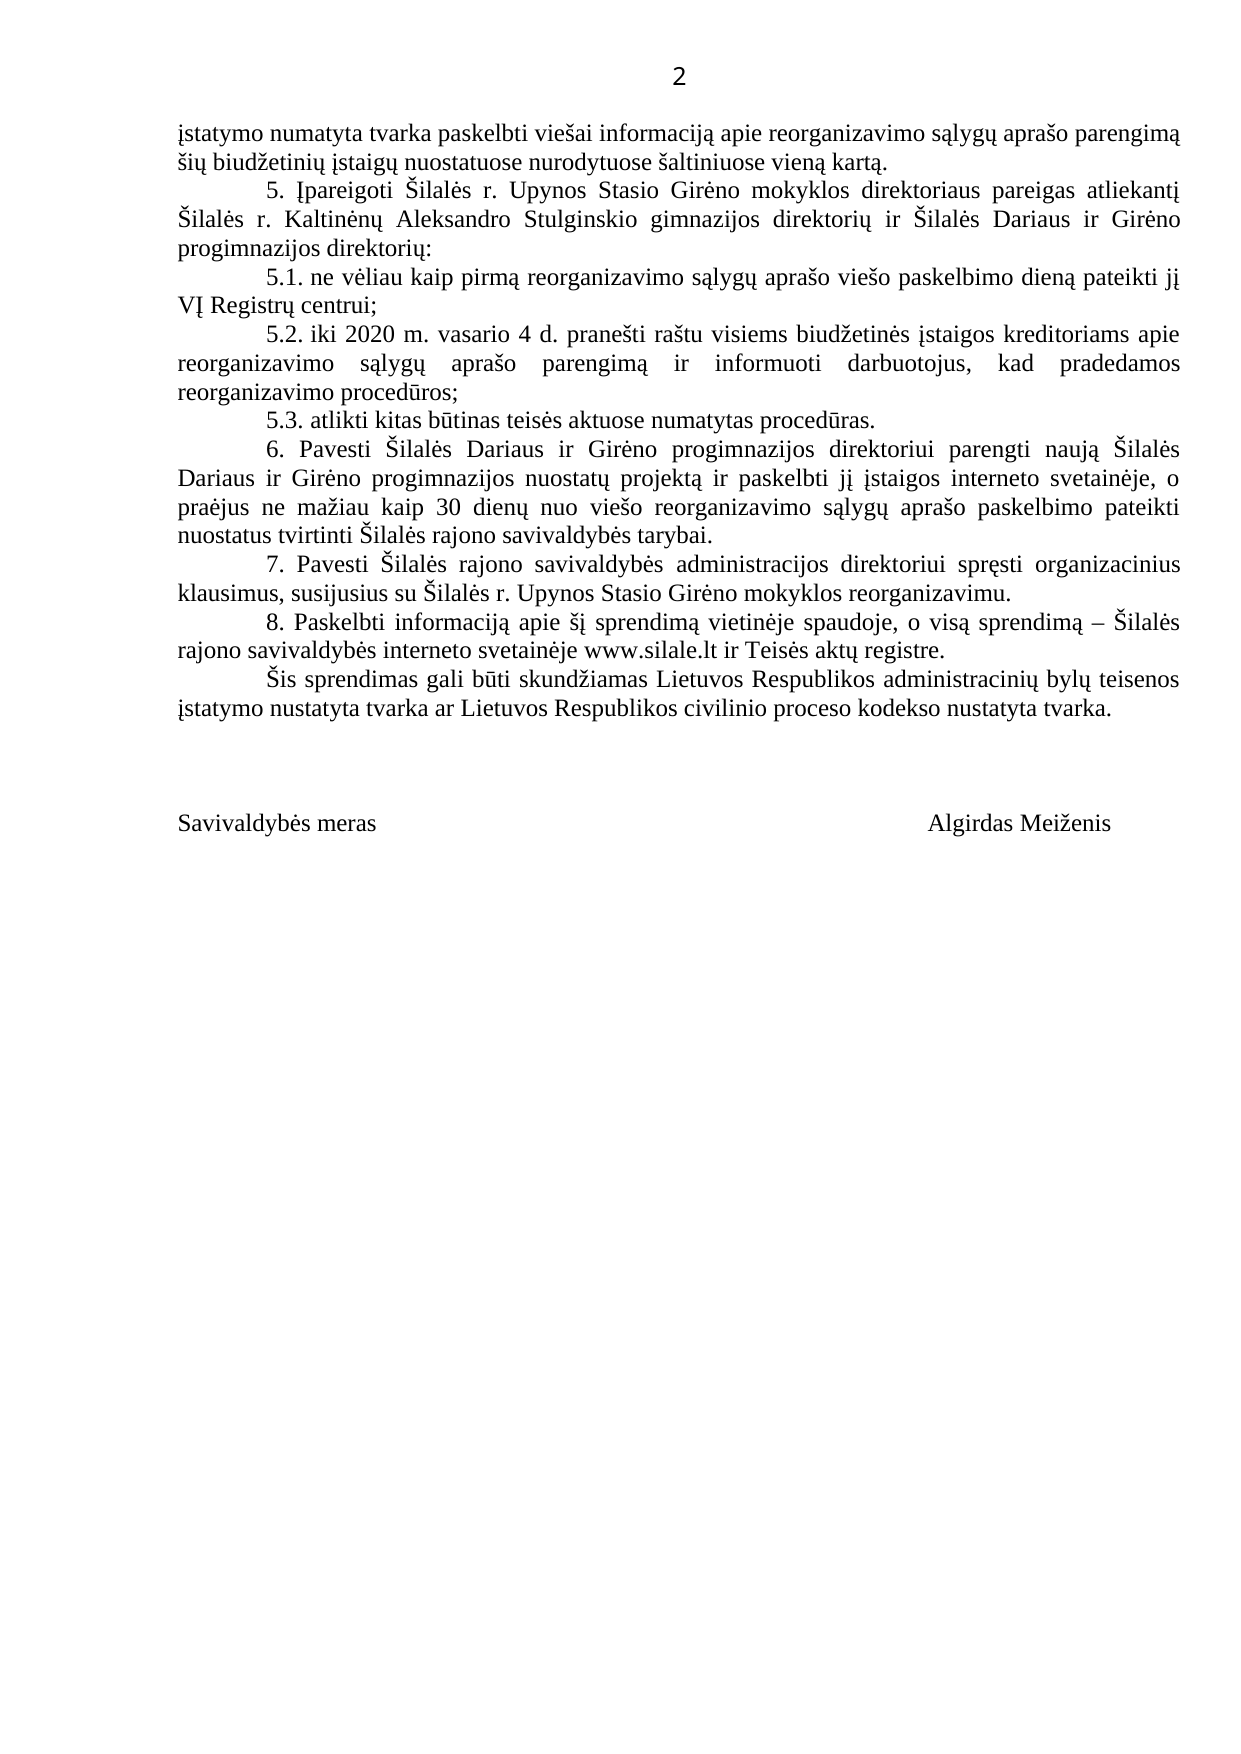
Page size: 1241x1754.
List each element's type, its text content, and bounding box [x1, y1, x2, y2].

text įstatymo numatyta tvarka paskelbti viešai informaciją apie reorganizavimo sąlygų aprašo parengimą šių biudžetinių įstaigų nuostatuose nurodytuose šaltiniuose vieną kartą. [177, 118, 1181, 176]
text 6. Pavesti Šilalės Dariaus ir Girėno progimnazijos direktoriui parengti naują Šilalės Dariaus ir Girėno progimnazijos nuostatų projektą ir paskelbti jį įstaigos interneto svetainėje, o praėjus ne mažiau kaip 30 dienų nuo viešo reorganizavimo sąlygų aprašo paskelbimo pateikti nuostatus tvirtinti Šilalės rajono savivaldybės tarybai. [177, 434, 1181, 549]
text 5.3. atlikti kitas būtinas teisės aktuose numatytas procedūras. [177, 406, 1181, 434]
text 5.2. iki 2020 m. vasario 4 d. pranešti raštu visiems biudžetinės įstaigos kreditoriams apie reorganizavimo sąlygų aprašo parengimą ir informuoti darbuotojus, kad pradedamos reorganizavimo procedūros; [177, 319, 1181, 406]
text 7. Pavesti Šilalės rajono savivaldybės administracijos direktoriui spręsti organizacinius klausimus, susijusius su Šilalės r. Upynos Stasio Girėno mokyklos reorganizavimu. [177, 549, 1181, 607]
text 5. Įpareigoti Šilalės r. Upynos Stasio Girėno mokyklos direktoriaus pareigas atliekantį Šilalės r. Kaltinėnų Aleksandro Stulginskio gimnazijos direktorių ir Šilalės Dariaus ir Girėno progimnazijos direktorių: [177, 176, 1181, 262]
text 5.1. ne vėliau kaip pirmą reorganizavimo sąlygų aprašo viešo paskelbimo dieną pateikti jį VĮ Registrų centrui; [177, 262, 1181, 319]
text Savivaldybės meras Algirdas Meiženis [177, 808, 1181, 837]
text Šis sprendimas gali būti skundžiamas Lietuvos Respublikos administracinių bylų teisenos įstatymo nustatyta tvarka ar Lietuvos Respublikos civilinio proceso kodekso nustatyta tvarka. [177, 664, 1181, 722]
text 8. Paskelbti informaciją apie šį sprendimą vietinėje spaudoje, o visą sprendimą – Šilalės rajono savivaldybės interneto svetainėje www.silale.lt ir Teisės aktų registre. [177, 607, 1181, 664]
